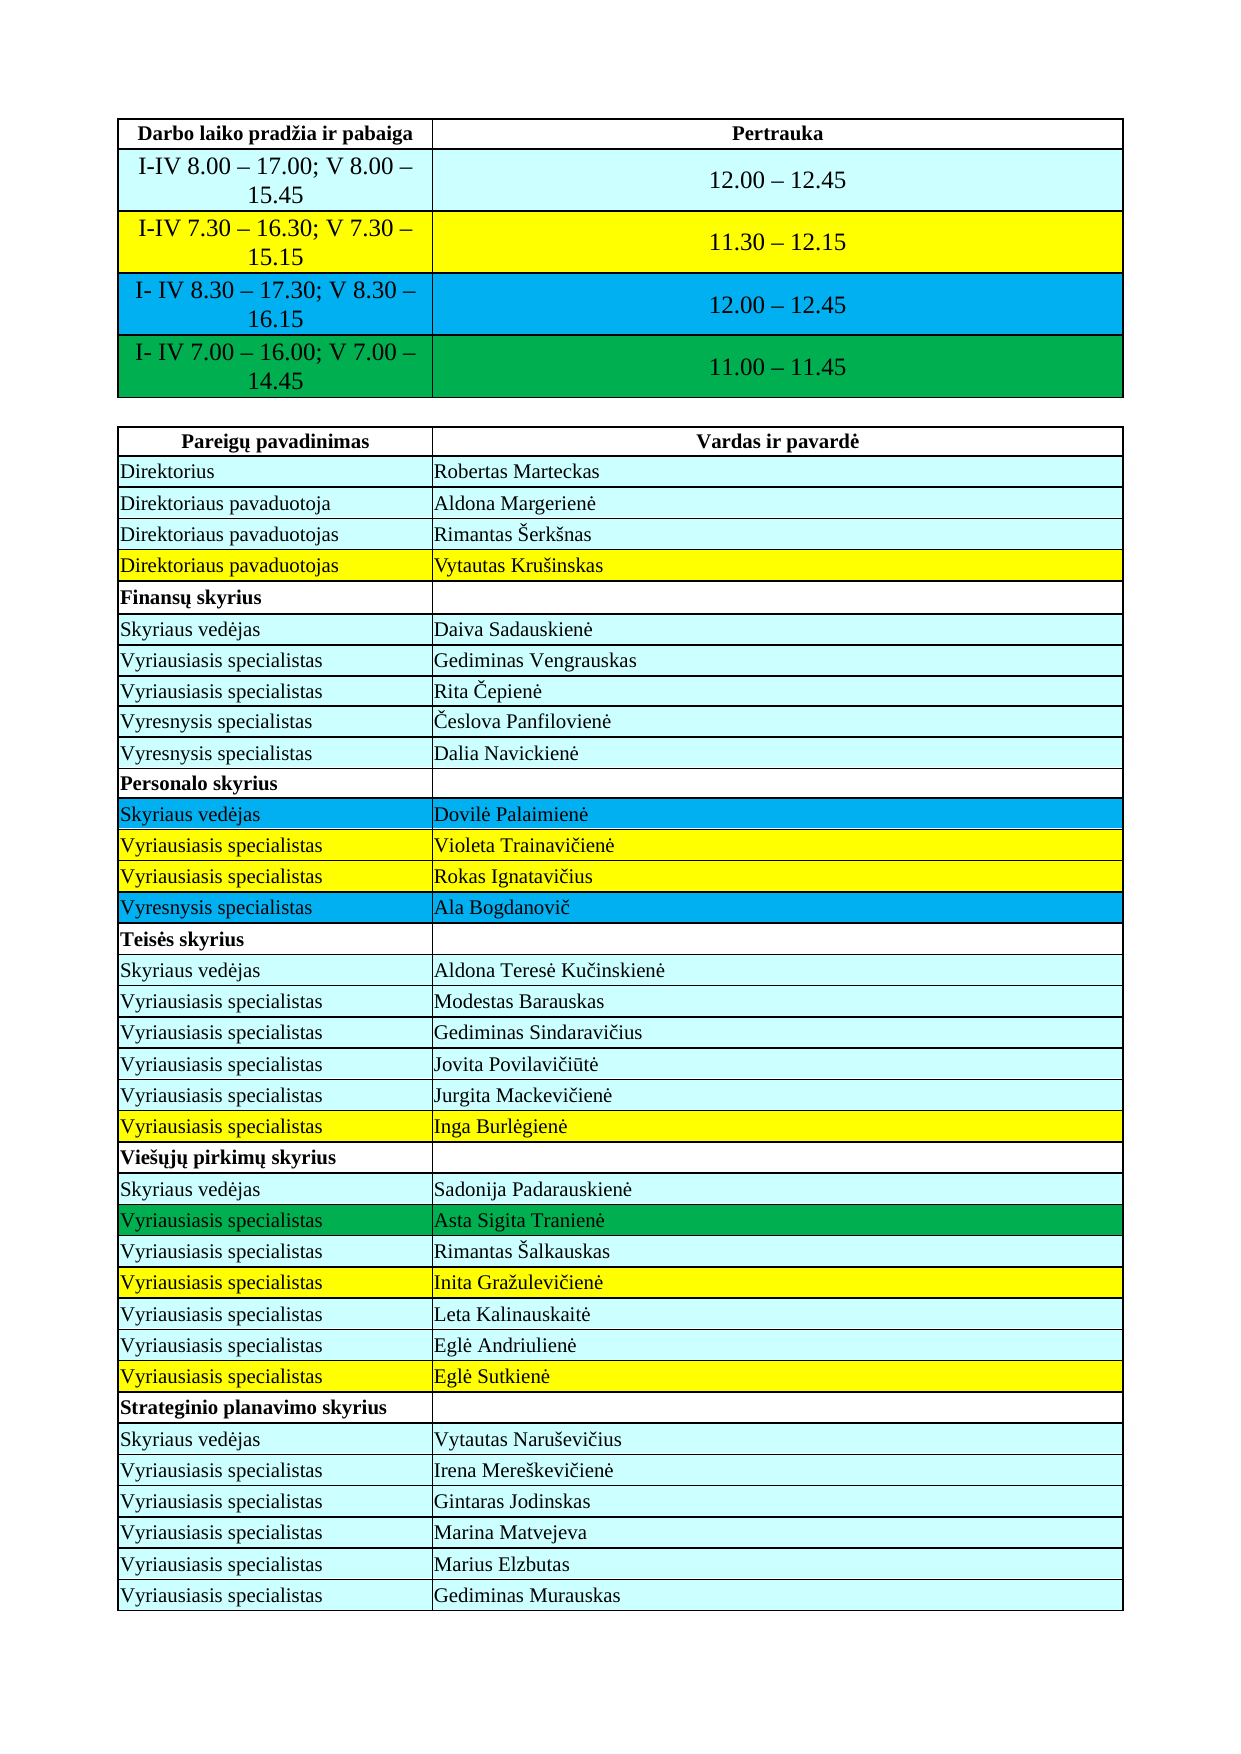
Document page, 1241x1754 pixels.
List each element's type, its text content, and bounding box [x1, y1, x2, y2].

table_cell Vyriausiasis specialistas [119, 1268, 432, 1297]
table_cell Vyriausiasis specialistas [119, 1549, 432, 1578]
table_cell Skyriaus vedėjas [119, 955, 432, 985]
table_cell 11.00 – 11.45 [433, 336, 1122, 397]
table_cell Vyriausiasis specialistas [119, 1080, 432, 1110]
table_cell Vyriausiasis specialistas [119, 1299, 432, 1328]
table_cell Vytautas Naruševičius [433, 1424, 1122, 1453]
table_cell Asta Sigita Tranienė [433, 1205, 1122, 1235]
table_cell Aldona Margerienė [433, 488, 1122, 517]
table_cell Rimantas Šalkauskas [433, 1236, 1122, 1266]
table_cell Pareigų pavadinimas [119, 428, 432, 455]
table_cell Direktoriaus pavaduotojas [119, 550, 432, 580]
table_header Pertrauka [433, 120, 1122, 148]
table_cell [433, 1143, 1122, 1172]
table_cell 11.30 – 12.15 [433, 212, 1122, 272]
table_cell Gediminas Sindaravičius [433, 1018, 1122, 1047]
table_cell Rimantas Šerkšnas [433, 519, 1122, 549]
table_cell Eglė Andriulienė [433, 1330, 1122, 1360]
table_cell Marius Elzbutas [433, 1549, 1122, 1578]
table_cell Vyriausiasis specialistas [119, 1330, 432, 1360]
table_cell Direktorius [119, 457, 432, 486]
table_cell Direktoriaus pavaduotoja [119, 488, 432, 517]
table_cell Vyriausiasis specialistas [119, 861, 432, 891]
table_cell Skyriaus vedėjas [119, 1174, 432, 1203]
table_cell Violeta Trainavičienė [433, 830, 1122, 860]
table_cell Marina Matvejeva [433, 1518, 1122, 1547]
table_cell Vytautas Krušinskas [433, 550, 1122, 580]
table_cell Vyriausiasis specialistas [119, 1486, 432, 1516]
table_cell Viešųjų pirkimų skyrius [119, 1143, 432, 1172]
table_cell Direktoriaus pavaduotojas [119, 519, 432, 549]
table_cell Dalia Navickienė [433, 738, 1122, 767]
table_cell [433, 769, 1122, 797]
table_cell Vyriausiasis specialistas [119, 1049, 432, 1078]
table_cell Dovilė Palaimienė [433, 799, 1122, 828]
table_cell 12.00 – 12.45 [433, 150, 1122, 210]
table_cell Vyriausiasis specialistas [119, 1518, 432, 1547]
table_cell Vyresnysis specialistas [119, 738, 432, 767]
table_cell Daiva Sadauskienė [433, 615, 1122, 644]
table_cell [118, 398, 432, 426]
table_cell Skyriaus vedėjas [119, 615, 432, 644]
table_cell I-IV 7.30 – 16.30; V 7.30 – 15.15 [119, 212, 432, 272]
table_cell Inita Gražulevičienė [433, 1268, 1122, 1297]
table_cell Jovita Povilavičiūtė [433, 1049, 1122, 1078]
table_cell 12.00 – 12.45 [433, 274, 1122, 334]
table_cell Eglė Sutkienė [433, 1361, 1122, 1391]
table_cell Skyriaus vedėjas [119, 1424, 432, 1453]
table_cell Gediminas Murauskas [433, 1580, 1122, 1610]
table_cell I- IV 8.30 – 17.30; V 8.30 – 16.15 [119, 274, 432, 334]
table_cell Jurgita Mackevičienė [433, 1080, 1122, 1110]
table_cell Vyriausiasis specialistas [119, 677, 432, 705]
table_cell Leta Kalinauskaitė [433, 1299, 1122, 1328]
table_cell I- IV 7.00 – 16.00; V 7.00 – 14.45 [119, 336, 432, 397]
table_cell Sadonija Padarauskienė [433, 1174, 1122, 1203]
table_cell Skyriaus vedėjas [119, 799, 432, 828]
table_cell Česlova Panfilovienė [433, 707, 1122, 736]
table_cell Inga Burlėgienė [433, 1111, 1122, 1141]
table_cell Aldona Teresė Kučinskienė [433, 955, 1122, 985]
table_cell Finansų skyrius [119, 582, 432, 613]
table_cell Irena Mereškevičienė [433, 1455, 1122, 1485]
table_cell [433, 924, 1122, 953]
table_cell [433, 1393, 1122, 1422]
table_cell Vyriausiasis specialistas [119, 1111, 432, 1141]
table_cell Personalo skyrius [119, 769, 432, 797]
table_cell Vardas ir pavardė [433, 428, 1122, 455]
table_cell Robertas Marteckas [433, 457, 1122, 486]
table_cell Vyresnysis specialistas [119, 893, 432, 922]
table_cell Modestas Barauskas [433, 986, 1122, 1016]
table_cell Strateginio planavimo skyrius [119, 1393, 432, 1422]
table_cell [432, 398, 1123, 426]
table_cell Gediminas Vengrauskas [433, 646, 1122, 675]
table_cell [433, 582, 1122, 613]
table_cell Rokas Ignatavičius [433, 861, 1122, 891]
table_cell Vyriausiasis specialistas [119, 1205, 432, 1235]
table_cell Vyriausiasis specialistas [119, 1018, 432, 1047]
table_cell Vyresnysis specialistas [119, 707, 432, 736]
table_cell Teisės skyrius [119, 924, 432, 953]
table_cell Vyriausiasis specialistas [119, 646, 432, 675]
table_cell Ala Bogdanovič [433, 893, 1122, 922]
table_cell Vyriausiasis specialistas [119, 1236, 432, 1266]
table_cell Vyriausiasis specialistas [119, 1455, 432, 1485]
table_cell Rita Čepienė [433, 677, 1122, 705]
table_cell Gintaras Jodinskas [433, 1486, 1122, 1516]
table_cell Vyriausiasis specialistas [119, 1361, 432, 1391]
table_cell Vyriausiasis specialistas [119, 1580, 432, 1610]
table_cell Vyriausiasis specialistas [119, 830, 432, 860]
table_cell I-IV 8.00 – 17.00; V 8.00 – 15.45 [119, 150, 432, 210]
table_header Darbo laiko pradžia ir pabaiga [119, 120, 432, 148]
table_cell Vyriausiasis specialistas [119, 986, 432, 1016]
